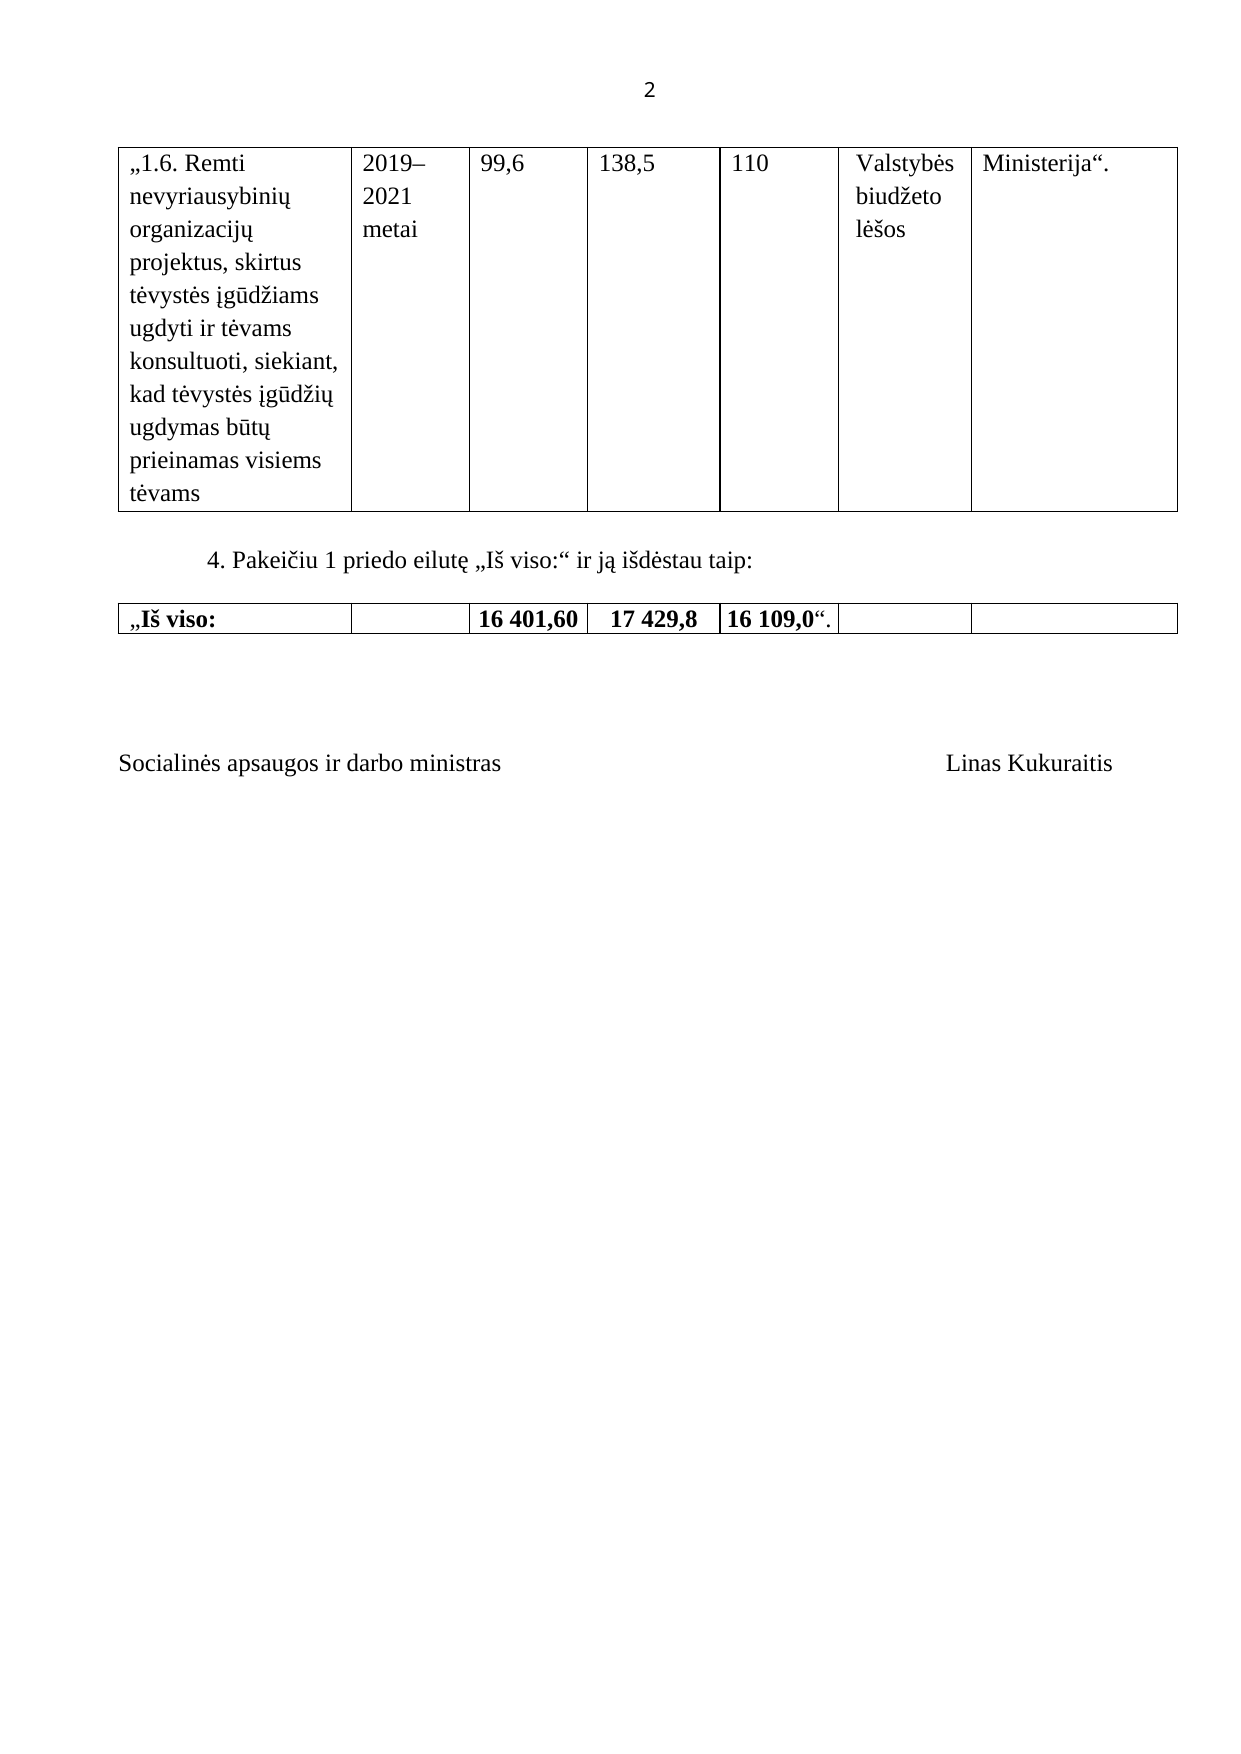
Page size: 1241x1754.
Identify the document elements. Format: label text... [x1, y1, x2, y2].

table_header 16 109,0“. [721, 604, 838, 632]
table_header [839, 604, 971, 632]
table_header Ministerija“. [972, 148, 1177, 511]
table_header 16 401,60 [470, 604, 587, 632]
table_header Valstybės biudžeto lėšos [839, 148, 971, 511]
table_header 110 [721, 148, 838, 511]
table_header „1.6. Remti nevyriausybinių organizacijų projektus, skirtus tėvystės įgūdžiams ugdyti ir tėvams konsultuoti, siekiant, kad tėvystės įgūdžių ugdymas būtų prieinamas visiems tėvams [119, 148, 351, 511]
table_header „Iš viso: [119, 604, 351, 632]
table_header [352, 604, 469, 632]
table_header 99,6 [470, 148, 587, 511]
text Socialinės apsaugos ir darbo ministras Linas Kukuraitis [118, 748, 1181, 777]
table_header 17 429,8 [588, 604, 719, 632]
table_header 2019–2021 metai [352, 148, 469, 511]
table_header [972, 604, 1177, 632]
text 4. Pakeičiu 1 priedo eilutę „Iš viso:“ ir ją išdėstau taip: [118, 545, 1181, 574]
table_header 138,5 [588, 148, 719, 511]
